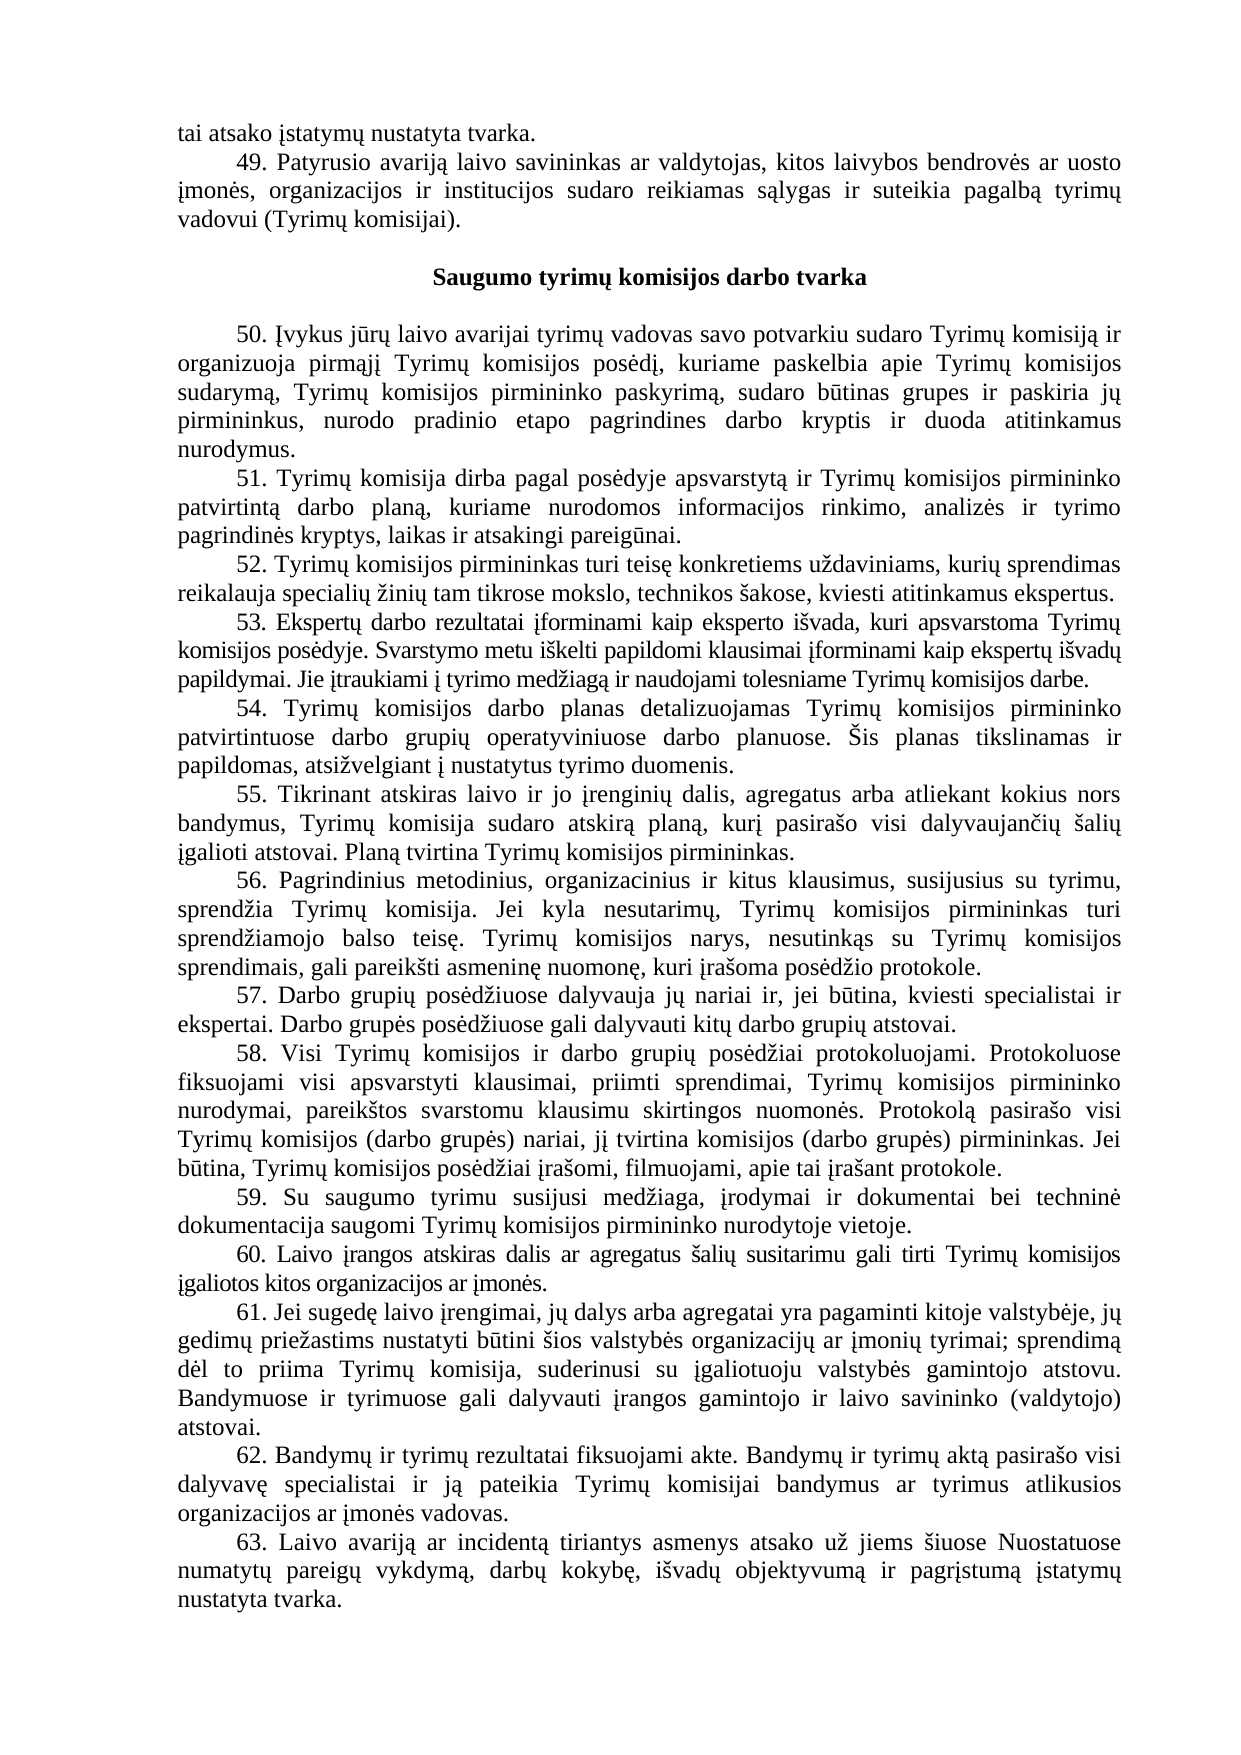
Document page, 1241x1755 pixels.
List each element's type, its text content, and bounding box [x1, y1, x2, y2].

text 59. Su saugumo tyrimu susijusi medžiaga, įrodymai ir dokumentai bei techninė dokumentacija saugomi Tyrimų komisijos pirmininko nurodytoje vietoje. [177, 1182, 1122, 1239]
text 62. Bandymų ir tyrimų rezultatai fiksuojami akte. Bandymų ir tyrimų aktą pasirašo visi dalyvavę specialistai ir ją pateikia Tyrimų komisijai bandymus ar tyrimus atlikusios organizacijos ar įmonės vadovas. [177, 1441, 1122, 1527]
text 54. Tyrimų komisijos darbo planas detalizuojamas Tyrimų komisijos pirmininko patvirtintuose darbo grupių operatyviniuose darbo planuose. Šis planas tikslinamas ir papildomas, atsižvelgiant į nustatytus tyrimo duomenis. [177, 693, 1122, 779]
text tai atsako įstatymų nustatyta tvarka. [177, 118, 1122, 147]
text 57. Darbo grupių posėdžiuose dalyvauja jų nariai ir, jei būtina, kviesti specialistai ir ekspertai. Darbo grupės posėdžiuose gali dalyvauti kitų darbo grupių atstovai. [177, 981, 1122, 1038]
text 60. Laivo įrangos atskiras dalis ar agregatus šalių susitarimu gali tirti Tyrimų komisijos įgaliotos kitos organizacijos ar įmonės. [177, 1239, 1122, 1297]
text 61. Jei sugedę laivo įrengimai, jų dalys arba agregatai yra pagaminti kitoje valstybėje, jų gedimų priežastims nustatyti būtini šios valstybės organizacijų ar įmonių tyrimai; sprendimą dėl to priima Tyrimų komisija, suderinusi su įgaliotuoju valstybės gamintojo atstovu. Bandymuose ir tyrimuose gali dalyvauti įrangos gamintojo ir laivo savininko (valdytojo) atstovai. [177, 1297, 1122, 1441]
text 56. Pagrindinius metodinius, organizacinius ir kitus klausimus, susijusius su tyrimu, sprendžia Tyrimų komisija. Jei kyla nesutarimų, Tyrimų komisijos pirmininkas turi sprendžiamojo balso teisę. Tyrimų komisijos narys, nesutinkąs su Tyrimų komisijos sprendimais, gali pareikšti asmeninę nuomonę, kuri įrašoma posėdžio protokole. [177, 866, 1122, 981]
text 63. Laivo avariją ar incidentą tiriantys asmenys atsako už jiems šiuose Nuostatuose numatytų pareigų vykdymą, darbų kokybę, išvadų objektyvumą ir pagrįstumą įstatymų nustatyta tvarka. [177, 1527, 1122, 1613]
text 52. Tyrimų komisijos pirmininkas turi teisę konkretiems uždaviniams, kurių sprendimas reikalauja specialių žinių tam tikrose mokslo, technikos šakose, kviesti atitinkamus ekspertus. [177, 549, 1122, 607]
text 53. Ekspertų darbo rezultatai įforminami kaip eksperto išvada, kuri apsvarstoma Tyrimų komisijos posėdyje. Svarstymo metu iškelti papildomi klausimai įforminami kaip ekspertų išvadų papildymai. Jie įtraukiami į tyrimo medžiagą ir naudojami tolesniame Tyrimų komisijos darbe. [177, 607, 1122, 693]
text 51. Tyrimų komisija dirba pagal posėdyje apsvarstytą ir Tyrimų komisijos pirmininko patvirtintą darbo planą, kuriame nurodomos informacijos rinkimo, analizės ir tyrimo pagrindinės kryptys, laikas ir atsakingi pareigūnai. [177, 463, 1122, 549]
text 49. Patyrusio avariją laivo savininkas ar valdytojas, kitos laivybos bendrovės ar uosto įmonės, organizacijos ir institucijos sudaro reikiamas sąlygas ir suteikia pagalbą tyrimų vadovui (Tyrimų komisijai). [177, 147, 1122, 233]
text 58. Visi Tyrimų komisijos ir darbo grupių posėdžiai protokoluojami. Protokoluose fiksuojami visi apsvarstyti klausimai, priimti sprendimai, Tyrimų komisijos pirmininko nurodymai, pareikštos svarstomu klausimu skirtingos nuomonės. Protokolą pasirašo visi Tyrimų komisijos (darbo grupės) nariai, jį tvirtina komisijos (darbo grupės) pirmininkas. Jei būtina, Tyrimų komisijos posėdžiai įrašomi, filmuojami, apie tai įrašant protokole. [177, 1038, 1122, 1182]
text 50. Įvykus jūrų laivo avarijai tyrimų vadovas savo potvarkiu sudaro Tyrimų komisiją ir organizuoja pirmąjį Tyrimų komisijos posėdį, kuriame paskelbia apie Tyrimų komisijos sudarymą, Tyrimų komisijos pirmininko paskyrimą, sudaro būtinas grupes ir paskiria jų pirmininkus, nurodo pradinio etapo pagrindines darbo kryptis ir duoda atitinkamus nurodymus. [177, 319, 1122, 463]
text 55. Tikrinant atskiras laivo ir jo įrenginių dalis, agregatus arba atliekant kokius nors bandymus, Tyrimų komisija sudaro atskirą planą, kurį pasirašo visi dalyvaujančių šalių įgalioti atstovai. Planą tvirtina Tyrimų komisijos pirmininkas. [177, 779, 1122, 866]
text Saugumo tyrimų komisijos darbo tvarka [177, 262, 1122, 291]
